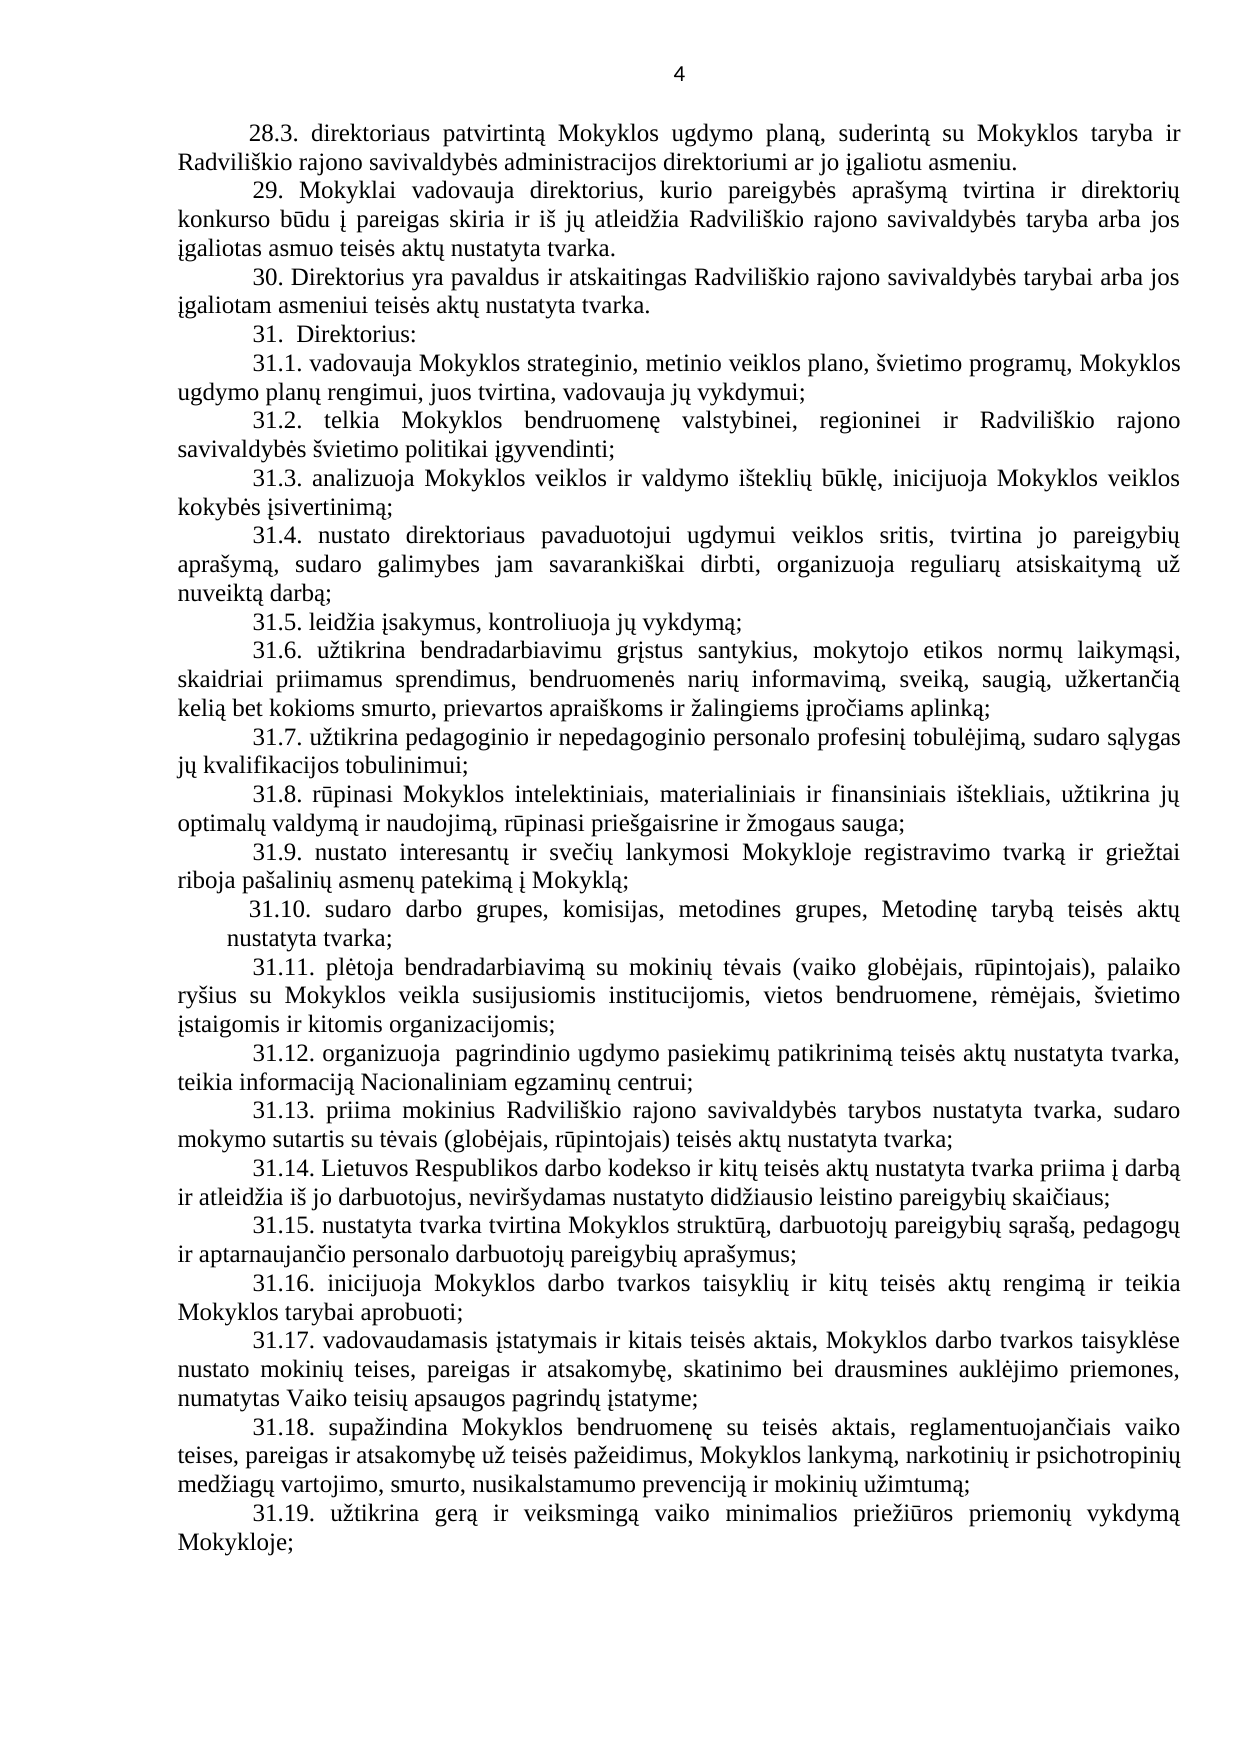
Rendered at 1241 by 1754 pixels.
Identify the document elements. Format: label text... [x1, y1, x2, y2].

text 31.13. priima mokinius Radviliškio rajono savivaldybės tarybos nustatyta tvarka, sudaro mokymo sutartis su tėvais (globėjais, rūpintojais) teisės aktų nustatyta tvarka; [177, 1096, 1181, 1153]
text 31.4. nustato direktoriaus pavaduotojui ugdymui veiklos sritis, tvirtina jo pareigybių aprašymą, sudaro galimybes jam savarankiškai dirbti, organizuoja reguliarų atsiskaitymą už nuveiktą darbą; [177, 521, 1181, 607]
text 31.7. užtikrina pedagoginio ir nepedagoginio personalo profesinį tobulėjimą, sudaro sąlygas jų kvalifikacijos tobulinimui; [177, 722, 1181, 779]
text 31.17. vadovaudamasis įstatymais ir kitais teisės aktais, Mokyklos darbo tvarkos taisyklėse nustato mokinių teises, pareigas ir atsakomybę, skatinimo bei drausmines auklėjimo priemones, numatytas Vaiko teisių apsaugos pagrindų įstatyme; [177, 1326, 1181, 1412]
text 29. Mokyklai vadovauja direktorius, kurio pareigybės aprašymą tvirtina ir direktorių konkurso būdu į pareigas skiria ir iš jų atleidžia Radviliškio rajono savivaldybės taryba arba jos įgaliotas asmuo teisės aktų nustatyta tvarka. [177, 176, 1181, 262]
text 31.9. nustato interesantų ir svečių lankymosi Mokykloje registravimo tvarką ir griežtai riboja pašalinių asmenų patekimą į Mokyklą; [177, 837, 1181, 894]
text 31.18. supažindina Mokyklos bendruomenę su teisės aktais, reglamentuojančiais vaiko teises, pareigas ir atsakomybę už teisės pažeidimus, Mokyklos lankymą, narkotinių ir psichotropinių medžiagų vartojimo, smurto, nusikalstamumo prevenciją ir mokinių užimtumą; [177, 1412, 1181, 1498]
text 30. Direktorius yra pavaldus ir atskaitingas Radviliškio rajono savivaldybės tarybai arba jos įgaliotam asmeniui teisės aktų nustatyta tvarka. [177, 262, 1181, 319]
text 31.14. Lietuvos Respublikos darbo kodekso ir kitų teisės aktų nustatyta tvarka priima į darbą ir atleidžia iš jo darbuotojus, neviršydamas nustatyto didžiausio leistino pareigybių skaičiaus; [177, 1153, 1181, 1211]
text 31.5. leidžia įsakymus, kontroliuoja jų vykdymą; [177, 607, 1181, 636]
text 31.8. rūpinasi Mokyklos intelektiniais, materialiniais ir finansiniais ištekliais, užtikrina jų optimalų valdymą ir naudojimą, rūpinasi priešgaisrine ir žmogaus sauga; [177, 779, 1181, 837]
text 31.1. vadovauja Mokyklos strateginio, metinio veiklos plano, švietimo programų, Mokyklos ugdymo planų rengimui, juos tvirtina, vadovauja jų vykdymui; [177, 348, 1181, 406]
text 31.12. organizuoja pagrindinio ugdymo pasiekimų patikrinimą teisės aktų nustatyta tvarka, teikia informaciją Nacionaliniam egzaminų centrui; [177, 1038, 1181, 1096]
text 31.15. nustatyta tvarka tvirtina Mokyklos struktūrą, darbuotojų pareigybių sąrašą, pedagogų ir aptarnaujančio personalo darbuotojų pareigybių aprašymus; [177, 1211, 1181, 1268]
text 31.11. plėtoja bendradarbiavimą su mokinių tėvais (vaiko globėjais, rūpintojais), palaiko ryšius su Mokyklos veikla susijusiomis institucijomis, vietos bendruomene, rėmėjais, švietimo įstaigomis ir kitomis organizacijomis; [177, 952, 1181, 1038]
text 31.19. užtikrina gerą ir veiksmingą vaiko minimalios priežiūros priemonių vykdymą Mokykloje; [177, 1498, 1181, 1556]
text 31.16. inicijuoja Mokyklos darbo tvarkos taisyklių ir kitų teisės aktų rengimą ir teikia Mokyklos tarybai aprobuoti; [177, 1268, 1181, 1326]
text 31. Direktorius: [177, 319, 1181, 348]
text 31.6. užtikrina bendradarbiavimu grįstus santykius, mokytojo etikos normų laikymąsi, skaidriai priimamus sprendimus, bendruomenės narių informavimą, sveiką, saugią, užkertančią kelią bet kokioms smurto, prievartos apraiškoms ir žalingiems įpročiams aplinką; [177, 636, 1181, 722]
text 31.2. telkia Mokyklos bendruomenę valstybinei, regioninei ir Radviliškio rajono savivaldybės švietimo politikai įgyvendinti; [177, 406, 1181, 463]
text 31.3. analizuoja Mokyklos veiklos ir valdymo išteklių būklę, inicijuoja Mokyklos veiklos kokybės įsivertinimą; [177, 463, 1181, 521]
text 31.10. sudaro darbo grupes, komisijas, metodines grupes, Metodinę tarybą teisės aktų nustatyta tvarka; [227, 894, 1181, 952]
text 28.3. direktoriaus patvirtintą Mokyklos ugdymo planą, suderintą su Mokyklos taryba ir Radviliškio rajono savivaldybės administracijos direktoriumi ar jo įgaliotu asmeniu. [177, 118, 1181, 176]
